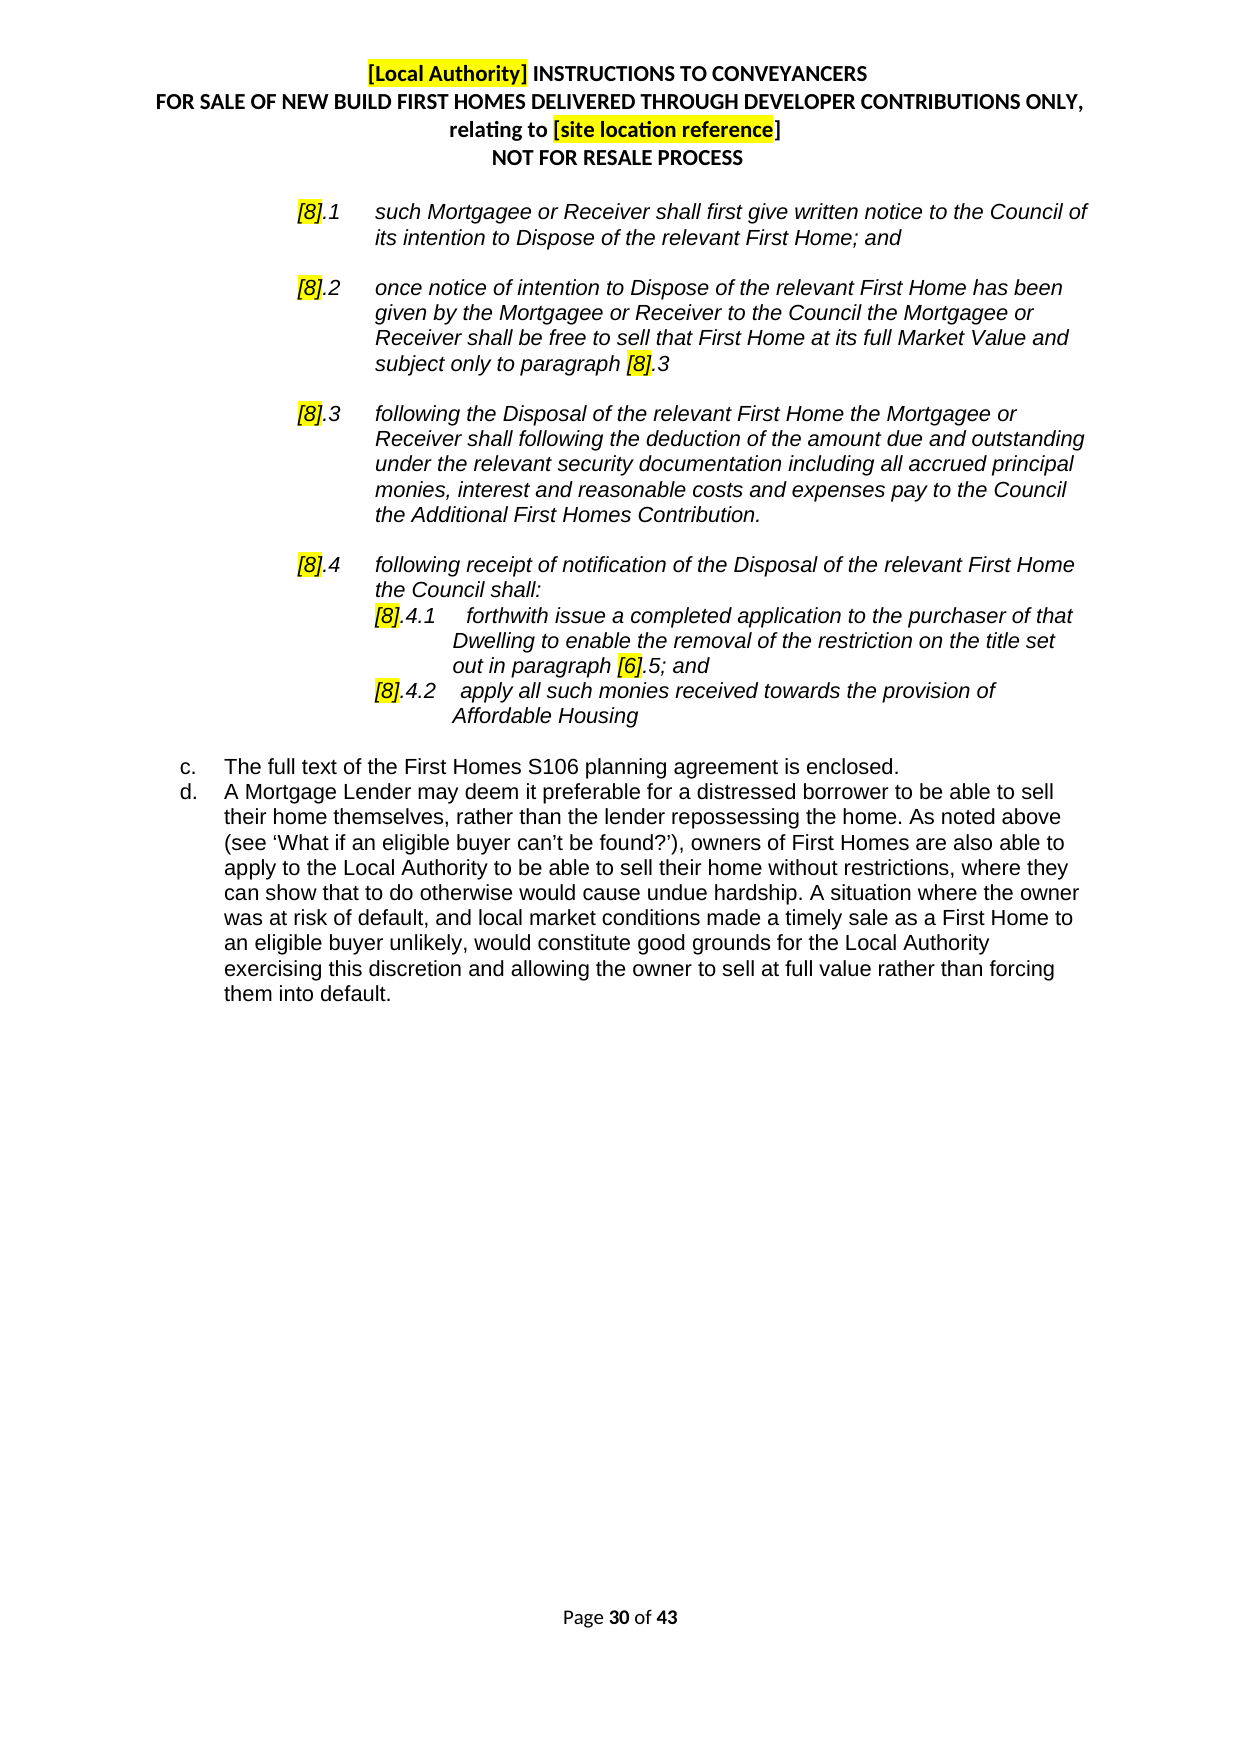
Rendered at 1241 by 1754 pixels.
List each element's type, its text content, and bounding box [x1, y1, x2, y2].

text [8].4.1 forthwith issue a completed application to the purchaser of that Dwelling to enable the removal of the restriction on the title set out in paragraph [6].5; and [375, 602, 1090, 678]
text [8].1 such Mortgagee or Receiver shall first give written notice to the Council of its intention to Dispose of the relevant First Home; and [298, 199, 1090, 249]
text [8].4 following receipt of notification of the Disposal of the relevant First Home the Council shall: [298, 552, 1090, 602]
list A Mortgage Lender may deem it preferable for a distressed borrower to be able to sell their home themselves, rather than the lender repossessing the home. As noted above (see ‘What if an eligible buyer can’t be found?’), owners of First Homes are also able to apply to the Local Authority to be able to sell their home without restrictions, where they can show that to do otherwise would cause undue hardship. A situation where the owner was at risk of default, and local market conditions made a timely sale as a First Home to an eligible buyer unlikely, would constitute good grounds for the Local Authority exercising this discretion and allowing the owner to sell at full value rather than forcing them into default. [179, 779, 1090, 1006]
text [8].2 once notice of intention to Dispose of the relevant First Home has been given by the Mortgagee or Receiver to the Council the Mortgagee or Receiver shall be free to sell that First Home at its full Market Value and subject only to paragraph [8].3 [298, 275, 1090, 376]
list The full text of the First Homes S106 planning agreement is enclosed. [179, 754, 1090, 779]
text [8].4.2 apply all such monies received towards the provision of Affordable Housing [375, 678, 1090, 728]
text [8].3 following the Disposal of the relevant First Home the Mortgagee or Receiver shall following the deduction of the amount due and outstanding under the relevant security documentation including all accrued principal monies, interest and reasonable costs and expenses pay to the Council the Additional First Homes Contribution. [298, 401, 1090, 527]
